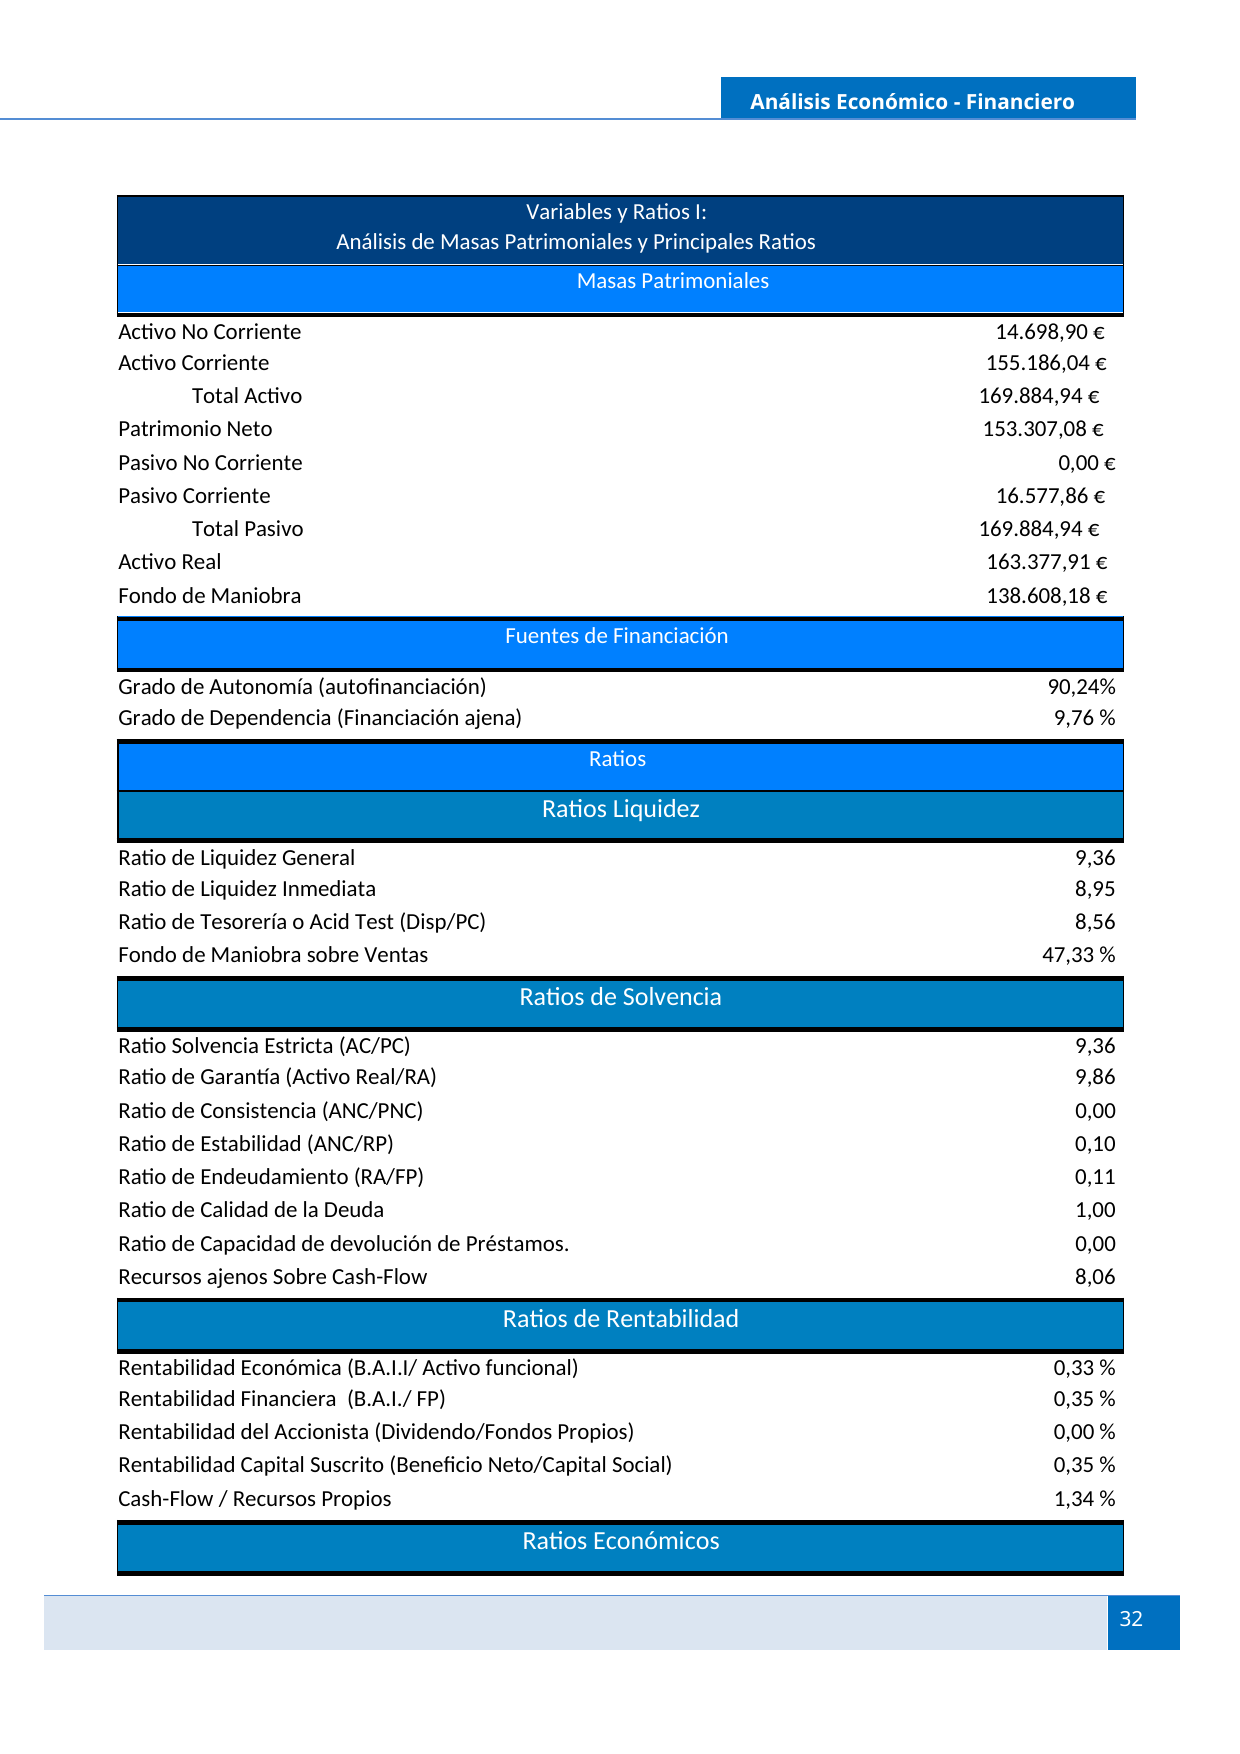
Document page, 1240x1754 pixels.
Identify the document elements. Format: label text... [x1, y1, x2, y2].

table_cell 9,36 [978, 843, 1123, 874]
table_cell 169.884,94 € [978, 381, 1123, 414]
table_cell Fondo de Maniobra [118, 581, 978, 616]
table_cell 0,35 % [978, 1384, 1123, 1417]
table_cell 169.884,94 € [978, 514, 1123, 547]
table_cell [978, 266, 1123, 312]
table_cell 0,11 [978, 1162, 1123, 1195]
table_cell Ratios de Solvencia [118, 981, 978, 1027]
table_cell Rentabilidad Económica (B.A.I.I/ Activo funcional) [118, 1354, 978, 1384]
table_cell 9,36 [978, 1032, 1123, 1062]
table_cell 0,00 € [978, 448, 1123, 481]
table_cell [978, 792, 1123, 838]
table_cell [978, 1525, 1123, 1571]
table_cell 90,24% [978, 672, 1123, 703]
table_cell 1,34 % [978, 1484, 1123, 1520]
table_cell Masas Patrimoniales [118, 266, 978, 312]
table_cell Grado de Autonomía (autofinanciación) [118, 672, 978, 703]
table_cell Recursos ajenos Sobre Cash-Flow [118, 1262, 978, 1298]
table_cell Pasivo Corriente [118, 481, 978, 514]
table_cell 0,35 % [978, 1451, 1123, 1484]
table_cell 9,76 % [978, 703, 1123, 739]
table_cell Total Activo [118, 381, 978, 414]
table_cell [978, 744, 1123, 790]
table_cell 8,95 [978, 874, 1123, 907]
table_cell Ratio de Tesorería o Acid Test (Disp/PC) [118, 907, 978, 940]
table_cell Activo No Corriente [118, 317, 978, 348]
table_cell Ratio de Endeudamiento (RA/FP) [118, 1162, 978, 1195]
table_cell Ratios Liquidez [119, 792, 978, 838]
table_cell Ratio de Garantía (Activo Real/RA) [118, 1063, 978, 1096]
table_cell 0,00 [978, 1096, 1123, 1129]
table_cell Ratio de Liquidez General [118, 843, 978, 874]
table_cell Ratio Solvencia Estricta (AC/PC) [118, 1032, 978, 1062]
table_cell Cash-Flow / Recursos Propios [118, 1484, 978, 1520]
table_cell [978, 981, 1123, 1027]
table_cell Activo Real [118, 548, 978, 581]
table_cell 163.377,91 € [978, 548, 1123, 581]
table_cell Grado de Dependencia (Financiación ajena) [118, 703, 978, 739]
table_cell Fondo de Maniobra sobre Ventas [118, 940, 978, 976]
table_cell Rentabilidad del Accionista (Dividendo/Fondos Propios) [118, 1418, 978, 1451]
table_cell Ratio de Estabilidad (ANC/RP) [118, 1129, 978, 1162]
table_cell 153.307,08 € [978, 415, 1123, 448]
table_header Variables y Ratios I: Análisis de Masas Patrimoniales y Principales Ratios [118, 197, 978, 264]
table_cell Total Pasivo [118, 514, 978, 547]
table_cell 14.698,90 € [978, 317, 1123, 348]
table_cell 9,86 [978, 1063, 1123, 1096]
table_cell 16.577,86 € [978, 481, 1123, 514]
table_cell Ratio de Calidad de la Deuda [118, 1195, 978, 1229]
table_cell [978, 1302, 1123, 1349]
table_cell Patrimonio Neto [118, 415, 978, 448]
table_cell Ratios [119, 744, 978, 790]
table_cell Fuentes de Financiación [118, 621, 978, 668]
table_cell Activo Corriente [118, 348, 978, 381]
table_cell 155.186,04 € [978, 348, 1123, 381]
table_cell Ratio de Liquidez Inmediata [118, 874, 978, 907]
table_cell 0,00 [978, 1229, 1123, 1262]
table_cell Ratios Económicos [118, 1525, 978, 1571]
table_cell Ratio de Consistencia (ANC/PNC) [118, 1096, 978, 1129]
table_cell 0,33 % [978, 1354, 1123, 1384]
table_cell Pasivo No Corriente [118, 448, 978, 481]
table_cell Rentabilidad Capital Suscrito (Beneficio Neto/Capital Social) [118, 1451, 978, 1484]
table_cell 8,56 [978, 907, 1123, 940]
table_cell 0,00 % [978, 1418, 1123, 1451]
table_cell [978, 621, 1123, 668]
table_cell 0,10 [978, 1129, 1123, 1162]
table_header [978, 197, 1123, 264]
table_cell Rentabilidad Financiera (B.A.I./ FP) [118, 1384, 978, 1417]
table_cell 47,33 % [978, 940, 1123, 976]
table_cell 8,06 [978, 1262, 1123, 1298]
table_cell 1,00 [978, 1195, 1123, 1229]
table_cell Ratio de Capacidad de devolución de Préstamos. [118, 1229, 978, 1262]
table_cell Ratios de Rentabilidad [118, 1302, 978, 1349]
table_cell 138.608,18 € [978, 581, 1123, 616]
